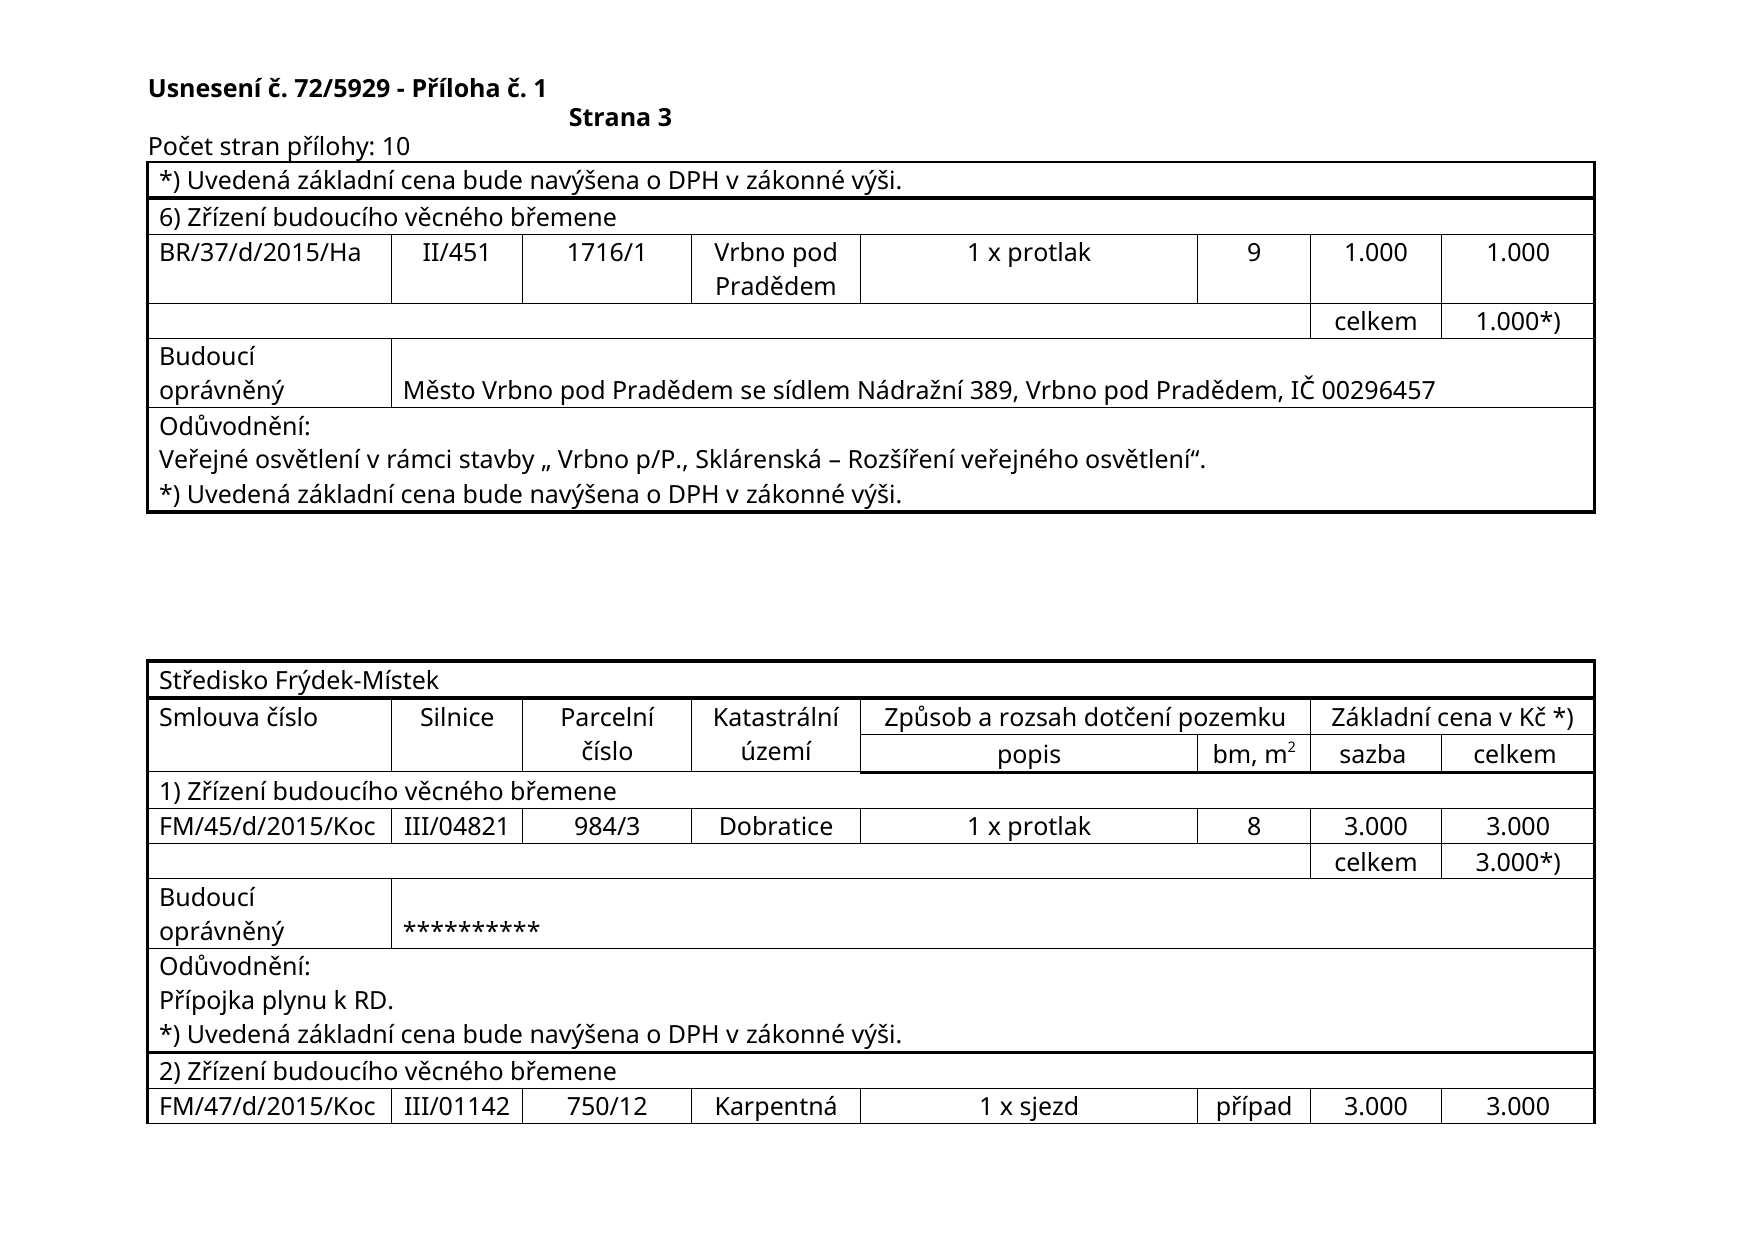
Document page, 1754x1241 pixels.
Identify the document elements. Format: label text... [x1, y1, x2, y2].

table_cell 9 [1198, 235, 1310, 303]
table_cell III/04821 [392, 809, 522, 843]
table_cell *) Uvedená základní cena bude navýšena o DPH v zákonné výši. [149, 163, 1593, 196]
table_cell Parcelní číslo [523, 700, 691, 771]
table_cell Budoucí oprávněný [149, 879, 391, 947]
table_cell 984/3 [523, 809, 691, 843]
table_cell 6) Zřízení budoucího věcného břemene [149, 200, 1593, 234]
table_cell [149, 304, 1310, 338]
table_cell 1.000 [1311, 235, 1441, 303]
table_cell FM/45/d/2015/Koc [149, 809, 391, 843]
table_cell ********** [392, 879, 1593, 947]
table_cell 8 [1198, 809, 1310, 843]
table_cell celkem [1311, 304, 1441, 338]
table_cell 2) Zřízení budoucího věcného břemene [149, 1054, 1593, 1088]
table_cell 750/12 [523, 1089, 691, 1123]
table_cell celkem [1311, 844, 1441, 878]
table_cell Město Vrbno pod Pradědem se sídlem Nádražní 389, Vrbno pod Pradědem, IČ 00296457 [392, 339, 1593, 407]
table_cell II/451 [392, 235, 522, 303]
table_cell 1) Zřízení budoucího věcného břemene [149, 772, 1593, 808]
table_cell bm, m2 [1198, 735, 1310, 771]
table_cell Smlouva číslo [149, 700, 391, 771]
table_cell Dobratice [692, 809, 860, 843]
table_cell FM/47/d/2015/Koc [149, 1089, 391, 1123]
table_cell Karpentná [692, 1089, 860, 1123]
table_cell 3.000 [1311, 809, 1441, 843]
table_cell 1 x sjezd [861, 1089, 1197, 1123]
table_cell případ [1198, 1089, 1310, 1123]
table_cell Silnice [392, 700, 522, 771]
table_cell 3.000 [1442, 809, 1593, 843]
table_cell sazba [1311, 735, 1441, 771]
table_cell 1.000 [1442, 235, 1593, 303]
table_cell Způsob a rozsah dotčení pozemku [861, 700, 1310, 734]
table_cell Odůvodnění: Veřejné osvětlení v rámci stavby „ Vrbno p/P., Sklárenská – Rozšíření veřejného osvětlení“. *) Uvedená základní cena bude navýšena o DPH v zákonné výši. [149, 408, 1593, 510]
table_cell Vrbno pod Pradědem [692, 235, 860, 303]
table_cell 1716/1 [523, 235, 691, 303]
table_cell [149, 844, 1310, 878]
table_cell III/01142 [392, 1089, 522, 1123]
table_cell popis [861, 735, 1197, 771]
table_cell Odůvodnění: Přípojka plynu k RD. *) Uvedená základní cena bude navýšena o DPH v zákonné výši. [149, 949, 1593, 1051]
table_cell BR/37/d/2015/Ha [149, 235, 391, 303]
table_cell Katastrální území [692, 700, 860, 771]
table_cell 1 x protlak [861, 809, 1197, 843]
table_cell 1.000*) [1442, 304, 1593, 338]
table_cell Budoucí oprávněný [149, 339, 391, 407]
table_cell Základní cena v Kč *) [1311, 700, 1593, 734]
table_cell 1 x protlak [861, 235, 1197, 303]
table_cell 3.000 [1311, 1089, 1441, 1123]
table_cell celkem [1442, 735, 1593, 771]
table_cell 3.000*) [1442, 844, 1593, 878]
table_cell 3.000 [1442, 1089, 1593, 1123]
table_header Středisko Frýdek-Místek [149, 663, 1593, 696]
